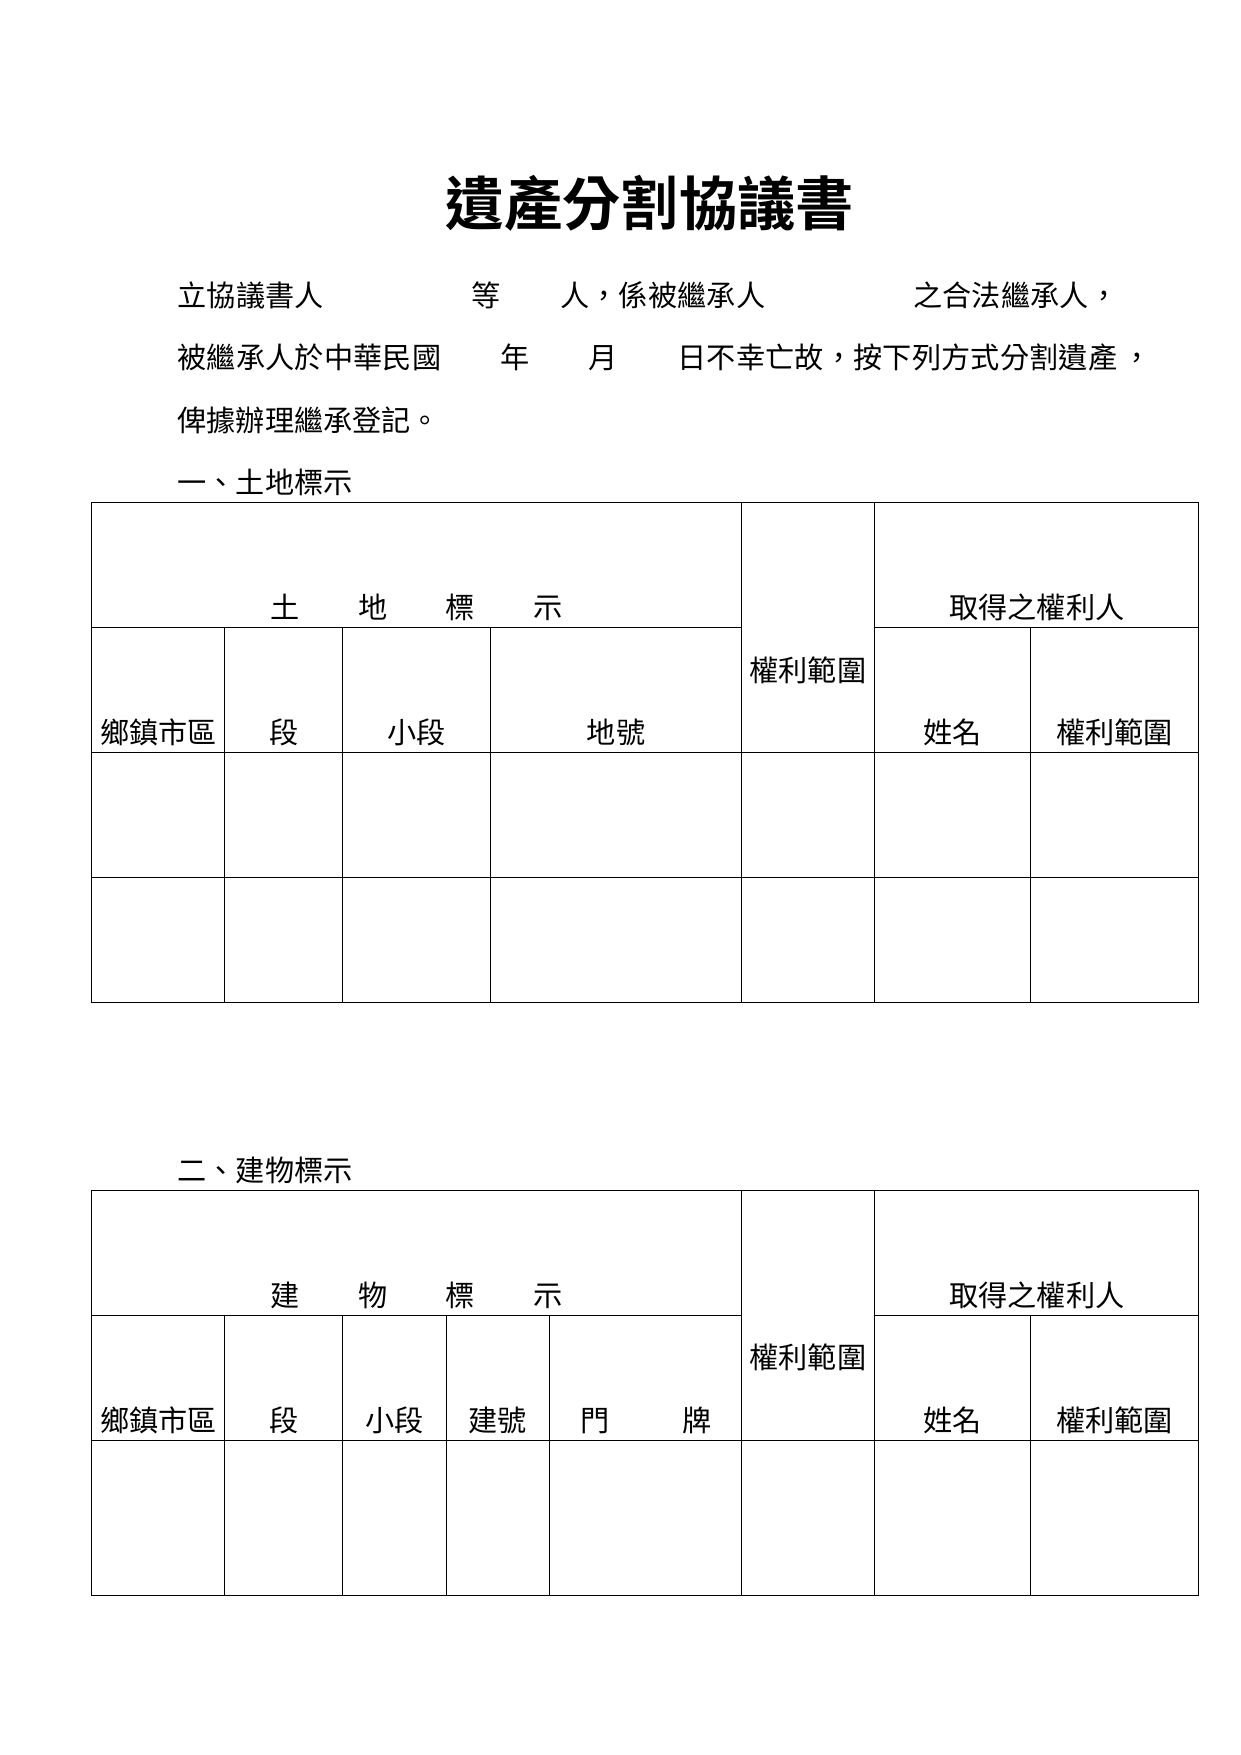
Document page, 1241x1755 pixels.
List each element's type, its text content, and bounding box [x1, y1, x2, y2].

table_cell [447, 1441, 549, 1595]
table_cell [742, 1441, 874, 1595]
table_cell 段 [225, 1316, 342, 1439]
table_header 建 物 標 示 [92, 1191, 741, 1314]
table_cell [343, 878, 490, 1002]
table_cell [343, 1441, 446, 1595]
table_header 權利範圍 [742, 503, 874, 752]
table_header 土 地 標 示 [92, 503, 741, 627]
table_cell 鄉鎮市區 [92, 1316, 224, 1439]
table_cell 門 牌 [550, 1316, 741, 1439]
table_cell [1031, 753, 1198, 877]
table_cell [875, 878, 1030, 1002]
table_cell 姓名 [875, 628, 1030, 752]
table_header 取得之權利人 [875, 1191, 1198, 1314]
table_cell 權利範圍 [1031, 1316, 1198, 1439]
text 立協議書人 等 人，係被繼承人 之合法繼承人，被繼承人於中華民國 年 月 日不幸亡故，按下列方式分割遺產，俾據辦理繼承登記。 [177, 252, 1122, 439]
table_cell [92, 878, 224, 1002]
table_cell [491, 878, 741, 1002]
table_cell [225, 753, 342, 877]
table_cell 段 [225, 628, 342, 752]
table_cell [742, 753, 874, 877]
text 遺產分割協議書 [177, 127, 1122, 252]
table_cell [225, 878, 342, 1002]
table_cell 小段 [343, 1316, 446, 1439]
table_cell [875, 753, 1030, 877]
table_cell 地號 [491, 628, 741, 752]
table_cell 建號 [447, 1316, 549, 1439]
table_cell [1031, 1441, 1198, 1595]
text 二、建物標示 [177, 1127, 1122, 1189]
table_cell [875, 1441, 1030, 1595]
table_cell [343, 753, 490, 877]
table_cell [92, 1441, 224, 1595]
table_cell 鄉鎮市區 [92, 628, 224, 752]
table_cell 權利範圍 [1031, 628, 1198, 752]
table_cell [1031, 878, 1198, 1002]
table_cell 姓名 [875, 1316, 1030, 1439]
table_header 權利範圍 [742, 1191, 874, 1439]
table_cell [742, 878, 874, 1002]
table_cell [491, 753, 741, 877]
table_cell [550, 1441, 741, 1595]
table_cell [225, 1441, 342, 1595]
table_cell [92, 753, 224, 877]
table_cell 小段 [343, 628, 490, 752]
text 一、土地標示 [177, 439, 1122, 502]
table_header 取得之權利人 [875, 503, 1198, 627]
